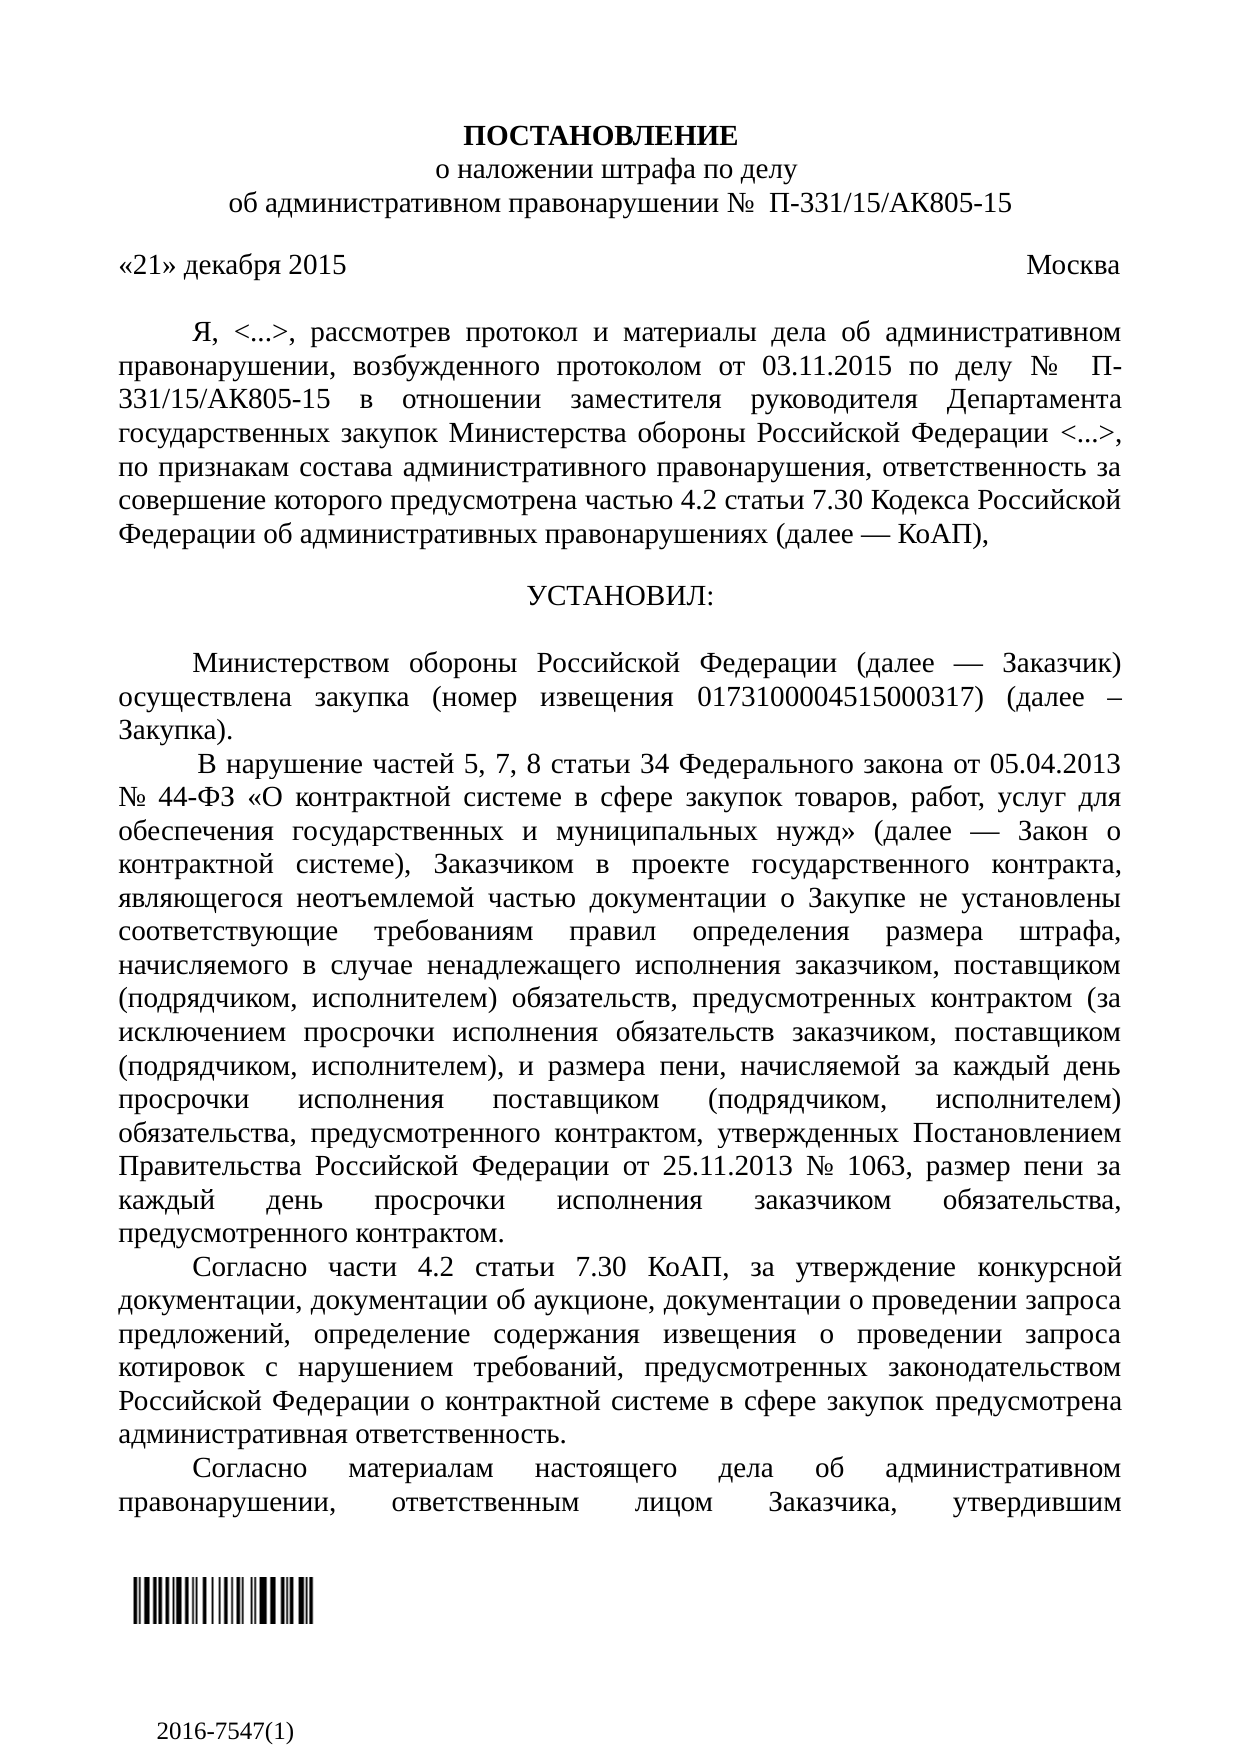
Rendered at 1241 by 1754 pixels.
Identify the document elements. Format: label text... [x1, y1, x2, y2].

text Министерством обороны Российской Федерации (далее — Заказчик) осуществлена закупка (номер извещения 0173100004515000317) (далее – Закупка). [118, 645, 1122, 746]
text ПОСТАНОВЛЕНИЕ [117, 118, 1078, 152]
text Согласно части 4.2 статьи 7.30 КоАП, за утверждение конкурсной документации, документации об аукционе, документации о проведении запроса предложений, определение содержания извещения о проведении запроса котировок с нарушением требований, предусмотренных законодательством Российской Федерации о контрактной системе в сфере закупок предусмотрена административная ответственность. [118, 1249, 1122, 1450]
text «21» декабря 2015 Москва [118, 247, 1122, 281]
text В нарушение частей 5, 7, 8 статьи 34 Федерального закона от 05.04.2013 № 44-ФЗ «О контрактной системе в сфере закупок товаров, работ, услуг для обеспечения государственных и муниципальных нужд» (далее — Закон о контрактной системе), Заказчиком в проекте государственного контракта, являющегося неотъемлемой частью документации о Закупке не установлены соответствующие требованиям правил определения размера штрафа, начисляемого в случае ненадлежащего исполнения заказчиком, поставщиком (подрядчиком, исполнителем) обязательств, предусмотренных контрактом (за исключением просрочки исполнения обязательств заказчиком, поставщиком (подрядчиком, исполнителем), и размера пени, начисляемой за каждый день просрочки исполнения поставщиком (подрядчиком, исполнителем) обязательства, предусмотренного контрактом, утвержденных Постановлением Правительства Российской Федерации от 25.11.2013 № 1063, размер пени за каждый день просрочки исполнения заказчиком обязательства, предусмотренного контрактом. [118, 746, 1122, 1249]
text УСТАНОВИЛ: [118, 578, 1122, 612]
text об административном правонарушении № П-331/15/АК805-15 [118, 185, 1122, 219]
picture [118, 1577, 331, 1624]
text о наложении штрафа по делу [118, 152, 1122, 185]
text Я, <...>, рассмотрев протокол и материалы дела об административном правонарушении, возбужденного протоколом от 03.11.2015 по делу № П-331/15/АК805-15 в отношении заместителя руководителя Департамента государственных закупок Министерства обороны Российской Федерации <...>, по признакам состава административного правонарушения, ответственность за совершение которого предусмотрена частью 4.2 статьи 7.30 Кодекса Российской Федерации об административных правонарушениях (далее — КоАП), [118, 314, 1122, 549]
text Согласно материалам настоящего дела об административном правонарушении, ответственным лицом Заказчика, утвердившим [118, 1450, 1122, 1517]
